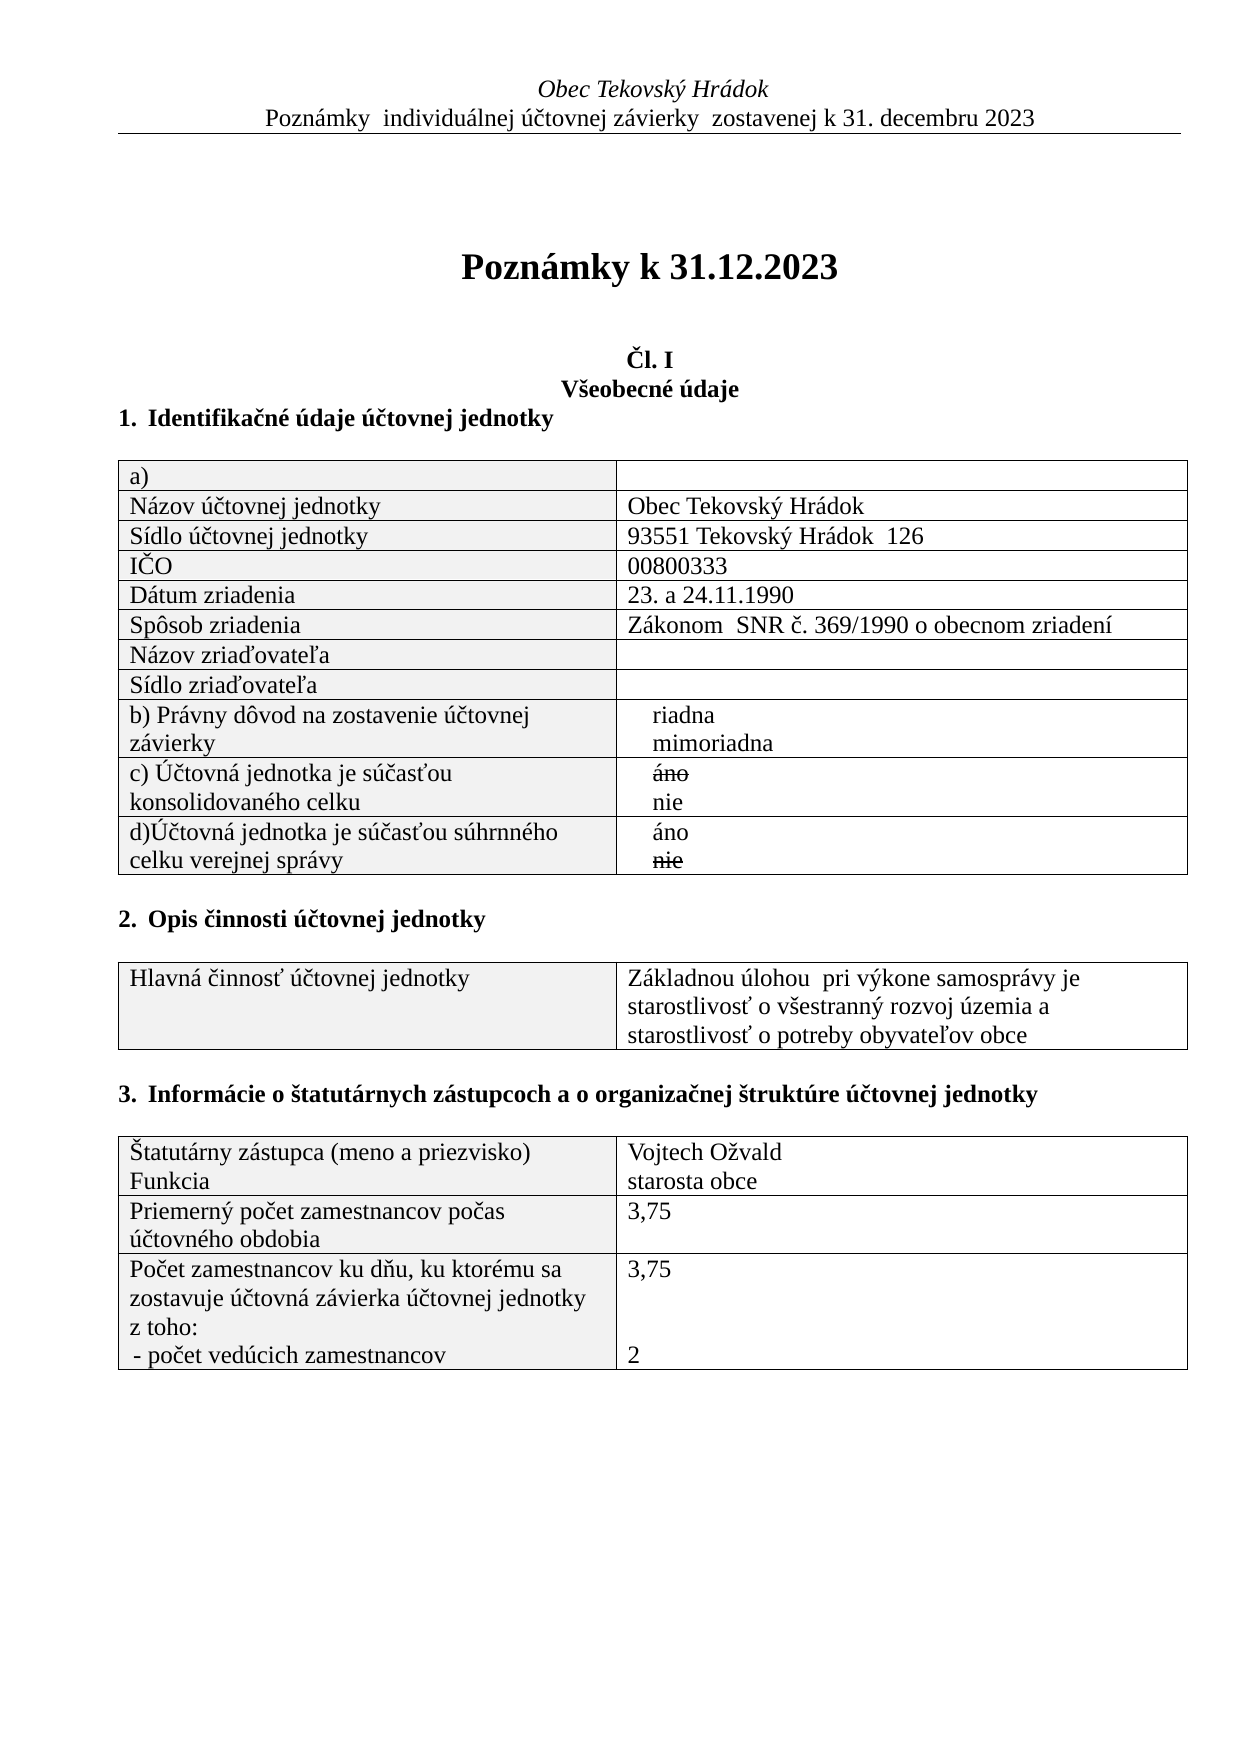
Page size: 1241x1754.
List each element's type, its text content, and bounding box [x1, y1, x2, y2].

list Opis činnosti účtovnej jednotky [118, 904, 1181, 933]
list Identifikačné údaje účtovnej jednotky [118, 403, 1181, 432]
table_cell 23. a 24.11.1990 [617, 581, 1187, 609]
table_cell b) Právny dôvod na zostavenie účtovnej závierky [119, 700, 616, 757]
table_cell Obec Tekovský Hrádok [617, 491, 1187, 520]
table_cell Počet zamestnancov ku dňu, ku ktorému sa zostavuje účtovná závierka účtovnej jednotky z toho: počet vedúcich zamestnancov [119, 1254, 616, 1369]
table_cell Názov účtovnej jednotky [119, 491, 616, 520]
table_cell Sídlo zriaďovateľa [119, 670, 616, 699]
table_cell IČO [119, 551, 616, 579]
table_cell áno nie [617, 817, 1187, 874]
table_cell 3,75 [617, 1196, 1187, 1253]
table_cell riadna mimoriadna [617, 700, 1187, 757]
table_cell Názov zriaďovateľa [119, 640, 616, 669]
table_header Štatutárny zástupca (meno a priezvisko) Funkcia [119, 1137, 616, 1195]
text Všeobecné údaje [118, 374, 1181, 403]
table_cell Sídlo účtovnej jednotky [119, 521, 616, 550]
table_cell c) Účtovná jednotka je súčasťou konsolidovaného celku [119, 758, 616, 816]
table_cell Zákonom SNR č. 369/1990 o obecnom zriadení [617, 610, 1187, 639]
table_header Vojtech Ožvald starosta obce [617, 1137, 1187, 1195]
table_header Hlavná činnosť účtovnej jednotky [119, 963, 616, 1049]
table_cell Priemerný počet zamestnancov počas účtovného obdobia [119, 1196, 616, 1253]
list Informácie o štatutárnych zástupcoch a o organizačnej štruktúre účtovnej jednotky [118, 1079, 1181, 1107]
table_header a) [119, 461, 616, 490]
table_cell 93551 Tekovský Hrádok 126 [617, 521, 1187, 550]
text Poznámky k 31.12.2023 [118, 245, 1181, 288]
table_cell d)Účtovná jednotka je súčasťou súhrnného celku verejnej správy [119, 817, 616, 874]
table_cell [617, 640, 1187, 669]
table_cell [617, 670, 1187, 699]
table_cell Dátum zriadenia [119, 581, 616, 609]
table_cell 00800333 [617, 551, 1187, 579]
table_cell áno nie [617, 758, 1187, 816]
text Čl. I [118, 345, 1181, 374]
table_cell Spôsob zriadenia [119, 610, 616, 639]
table_header Základnou úlohou pri výkone samosprávy je starostlivosť o všestranný rozvoj územia a starostlivosť o potreby obyvateľov obce [617, 963, 1187, 1049]
table_header [617, 461, 1187, 490]
table_cell 3,75 2 [617, 1254, 1187, 1369]
